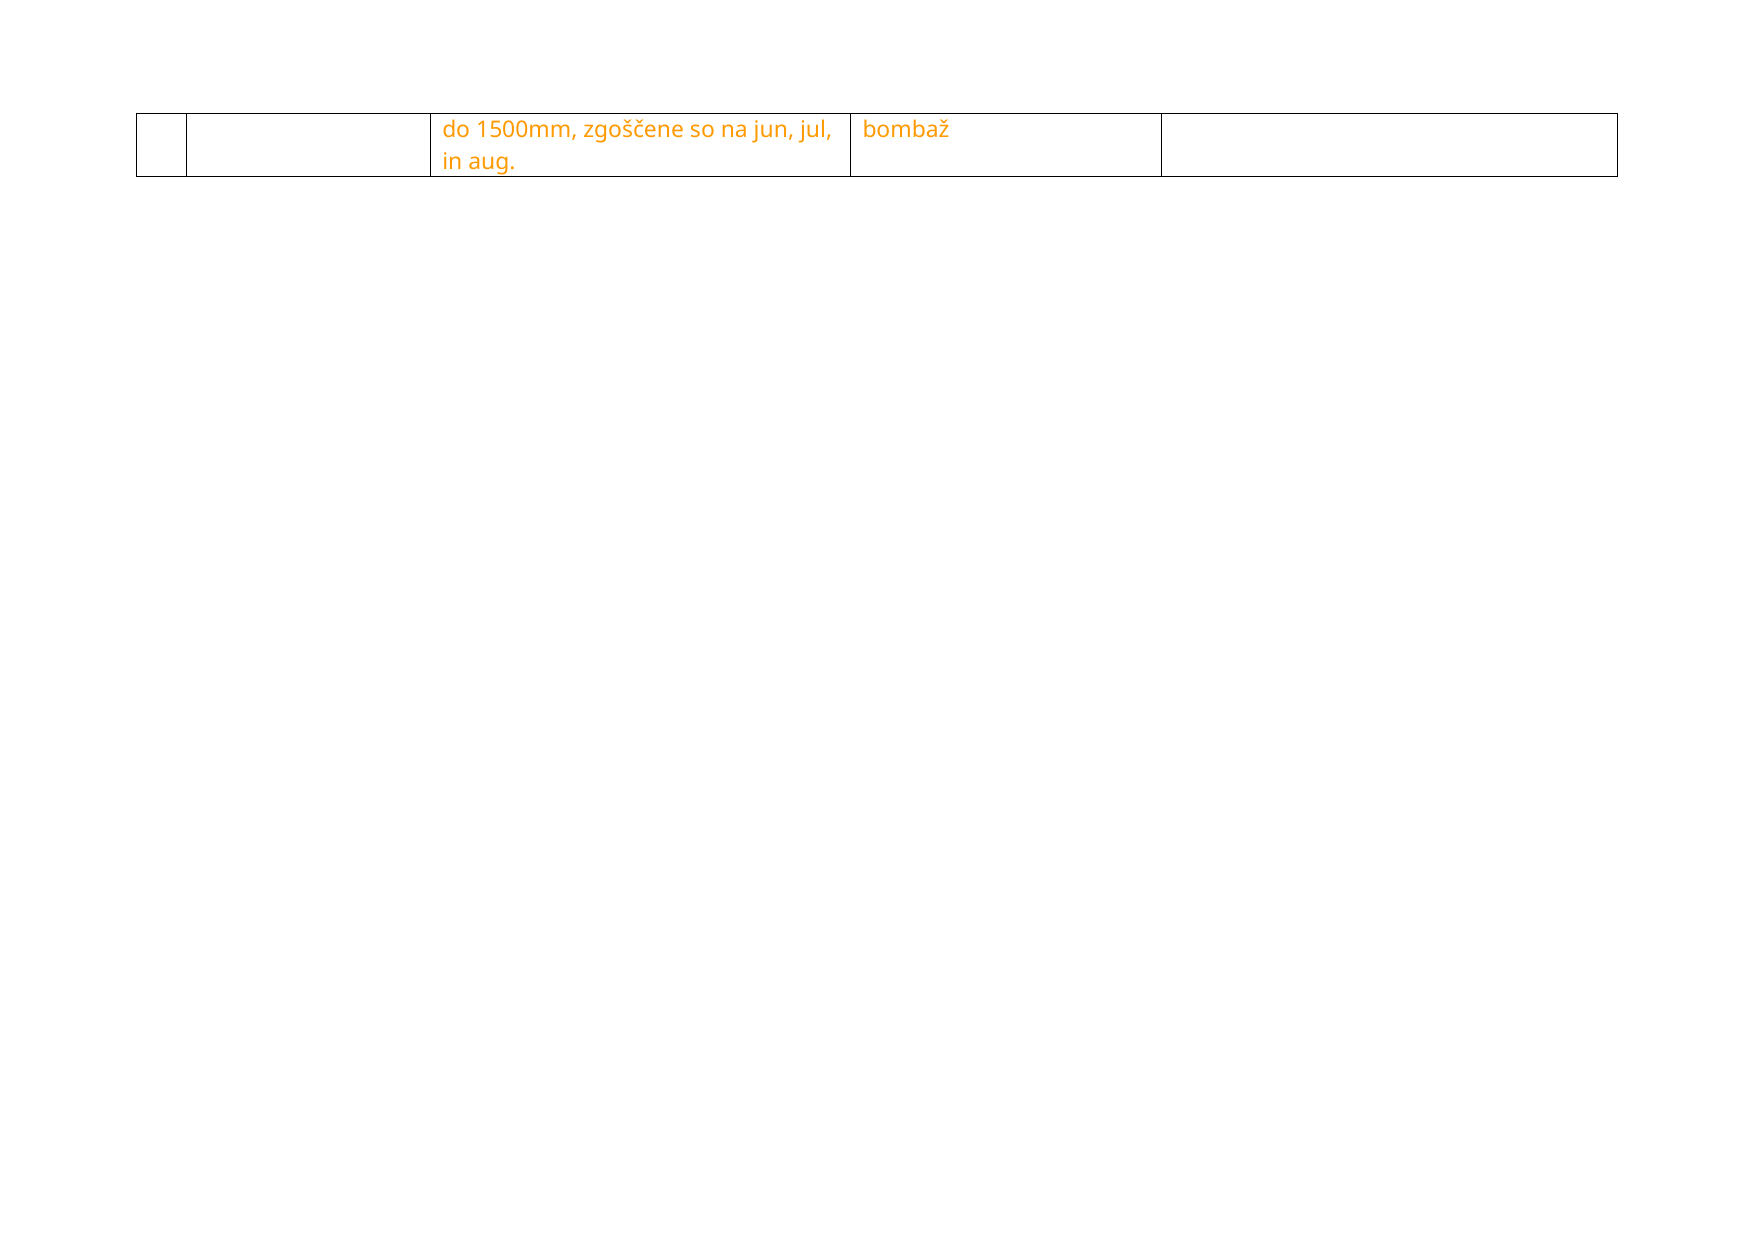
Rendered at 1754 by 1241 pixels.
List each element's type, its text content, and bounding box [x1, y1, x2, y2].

table_cell bombaž [851, 114, 1161, 176]
table_cell [187, 114, 430, 176]
table_cell SUBTROPSKI PAS [137, 114, 186, 176]
table_cell do 1500mm, zgoščene so na jun, jul, in aug. [431, 114, 850, 176]
table_cell [1162, 114, 1617, 176]
